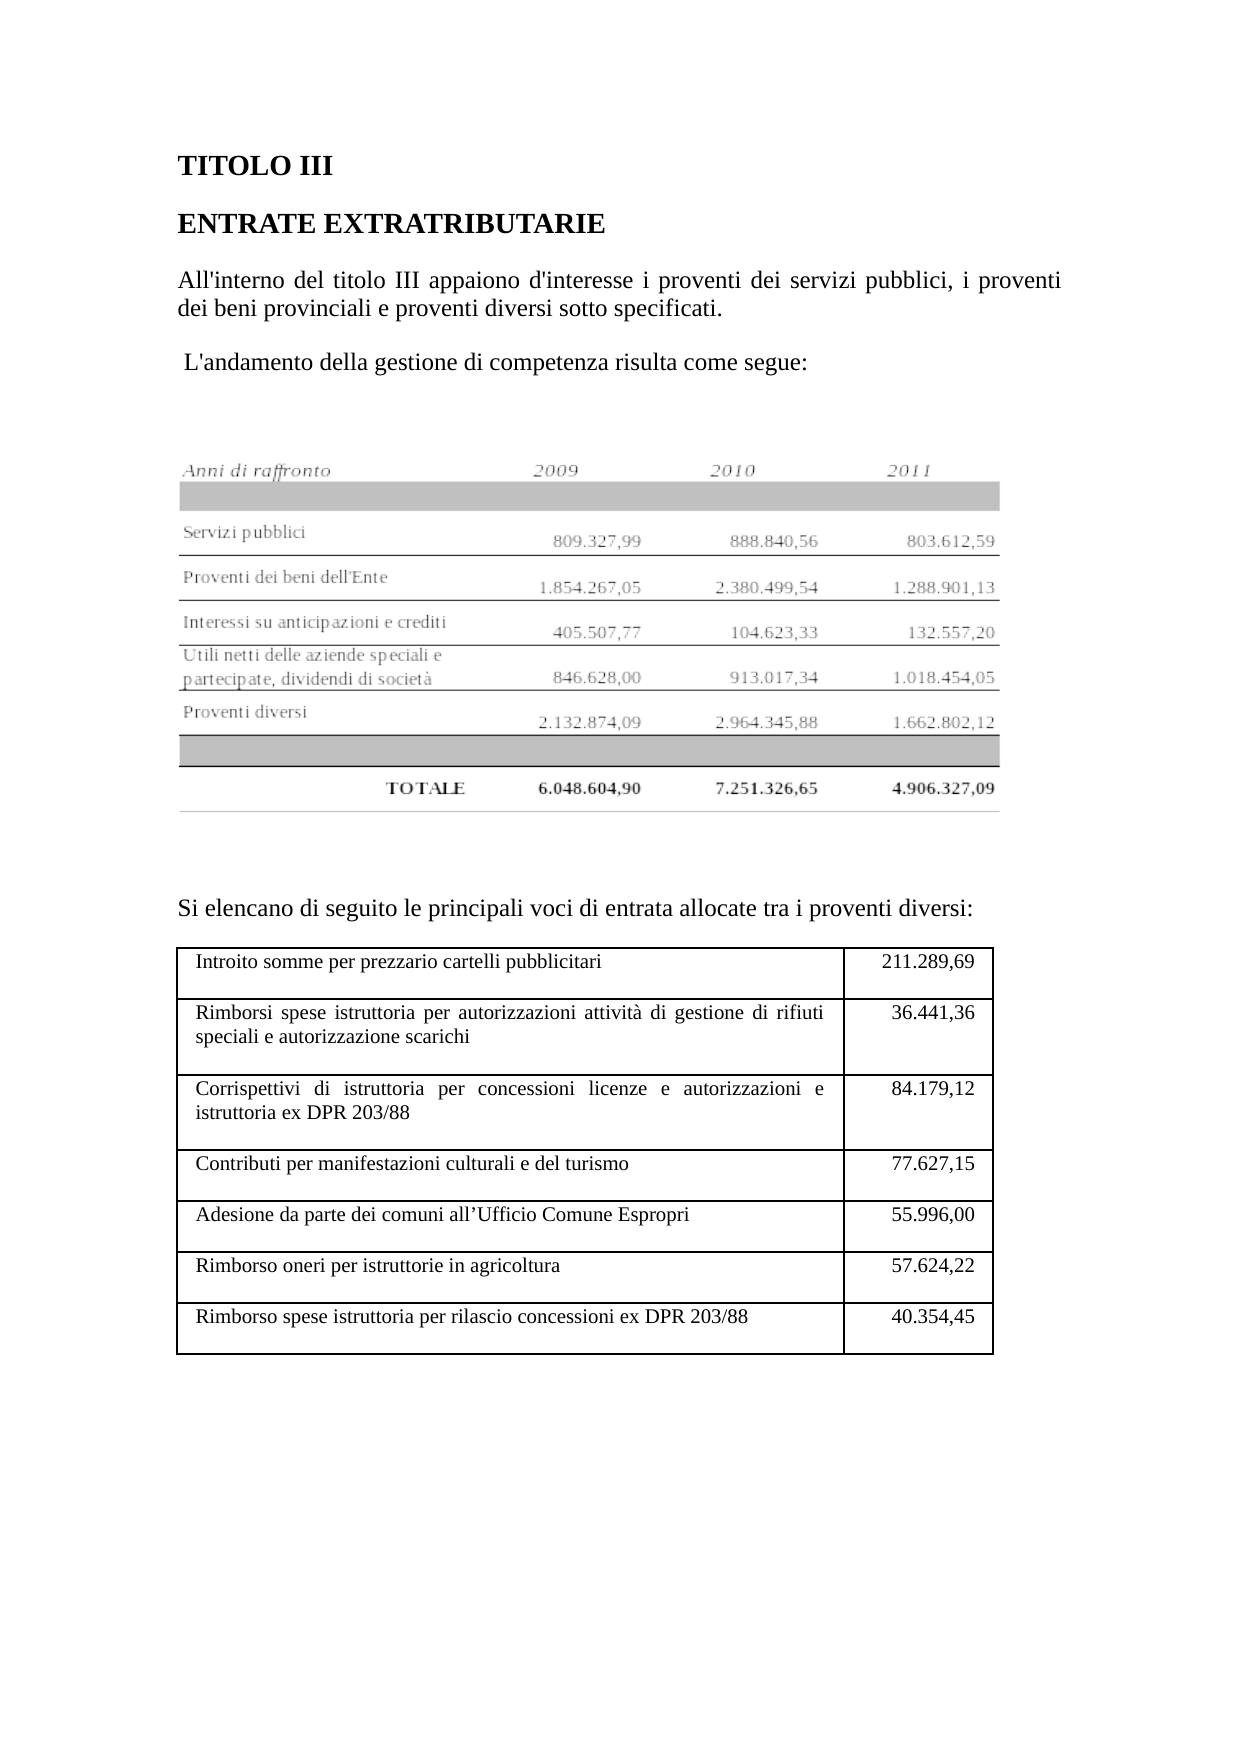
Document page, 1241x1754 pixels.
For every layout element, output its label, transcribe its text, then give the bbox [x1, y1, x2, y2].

table_cell 36.441,36 [845, 1000, 992, 1073]
table_cell Corrispettivi di istruttoria per concessioni licenze e autorizzazioni e istruttoria ex DPR 203/88 [178, 1076, 843, 1149]
table_cell 77.627,15 [845, 1151, 992, 1200]
table_cell 40.354,45 [845, 1304, 992, 1353]
text Titolo III [177, 148, 1063, 181]
text Si elencano di seguito le principali voci di entrata allocate tra i proventi diversi: [177, 893, 1063, 922]
table_cell 57.624,22 [845, 1253, 992, 1302]
table_header 211.289,69 [845, 949, 992, 998]
table_cell 84.179,12 [845, 1076, 992, 1149]
table_cell Rimborso oneri per istruttorie in agricoltura [178, 1253, 843, 1302]
table_cell Rimborso spese istruttoria per rilascio concessioni ex DPR 203/88 [178, 1304, 843, 1353]
table_cell Rimborsi spese istruttoria per autorizzazioni attività di gestione di rifiuti speciali e autorizzazione scarichi [178, 1000, 843, 1073]
table_header Introito somme per prezzario cartelli pubblicitari [178, 949, 843, 998]
table_cell 55.996,00 [845, 1202, 992, 1251]
text L'andamento della gestione di competenza risulta come segue: [177, 347, 1063, 376]
table_cell Adesione da parte dei comuni all’Ufficio Comune Espropri [178, 1202, 843, 1251]
table_cell Contributi per manifestazioni culturali e del turismo [178, 1151, 843, 1200]
text All'interno del titolo III appaiono d'interesse i proventi dei servizi pubblici, i proventi dei beni provinciali e proventi diversi sotto specificati. [177, 265, 1063, 322]
text Entrate extratributarie [177, 206, 1063, 240]
